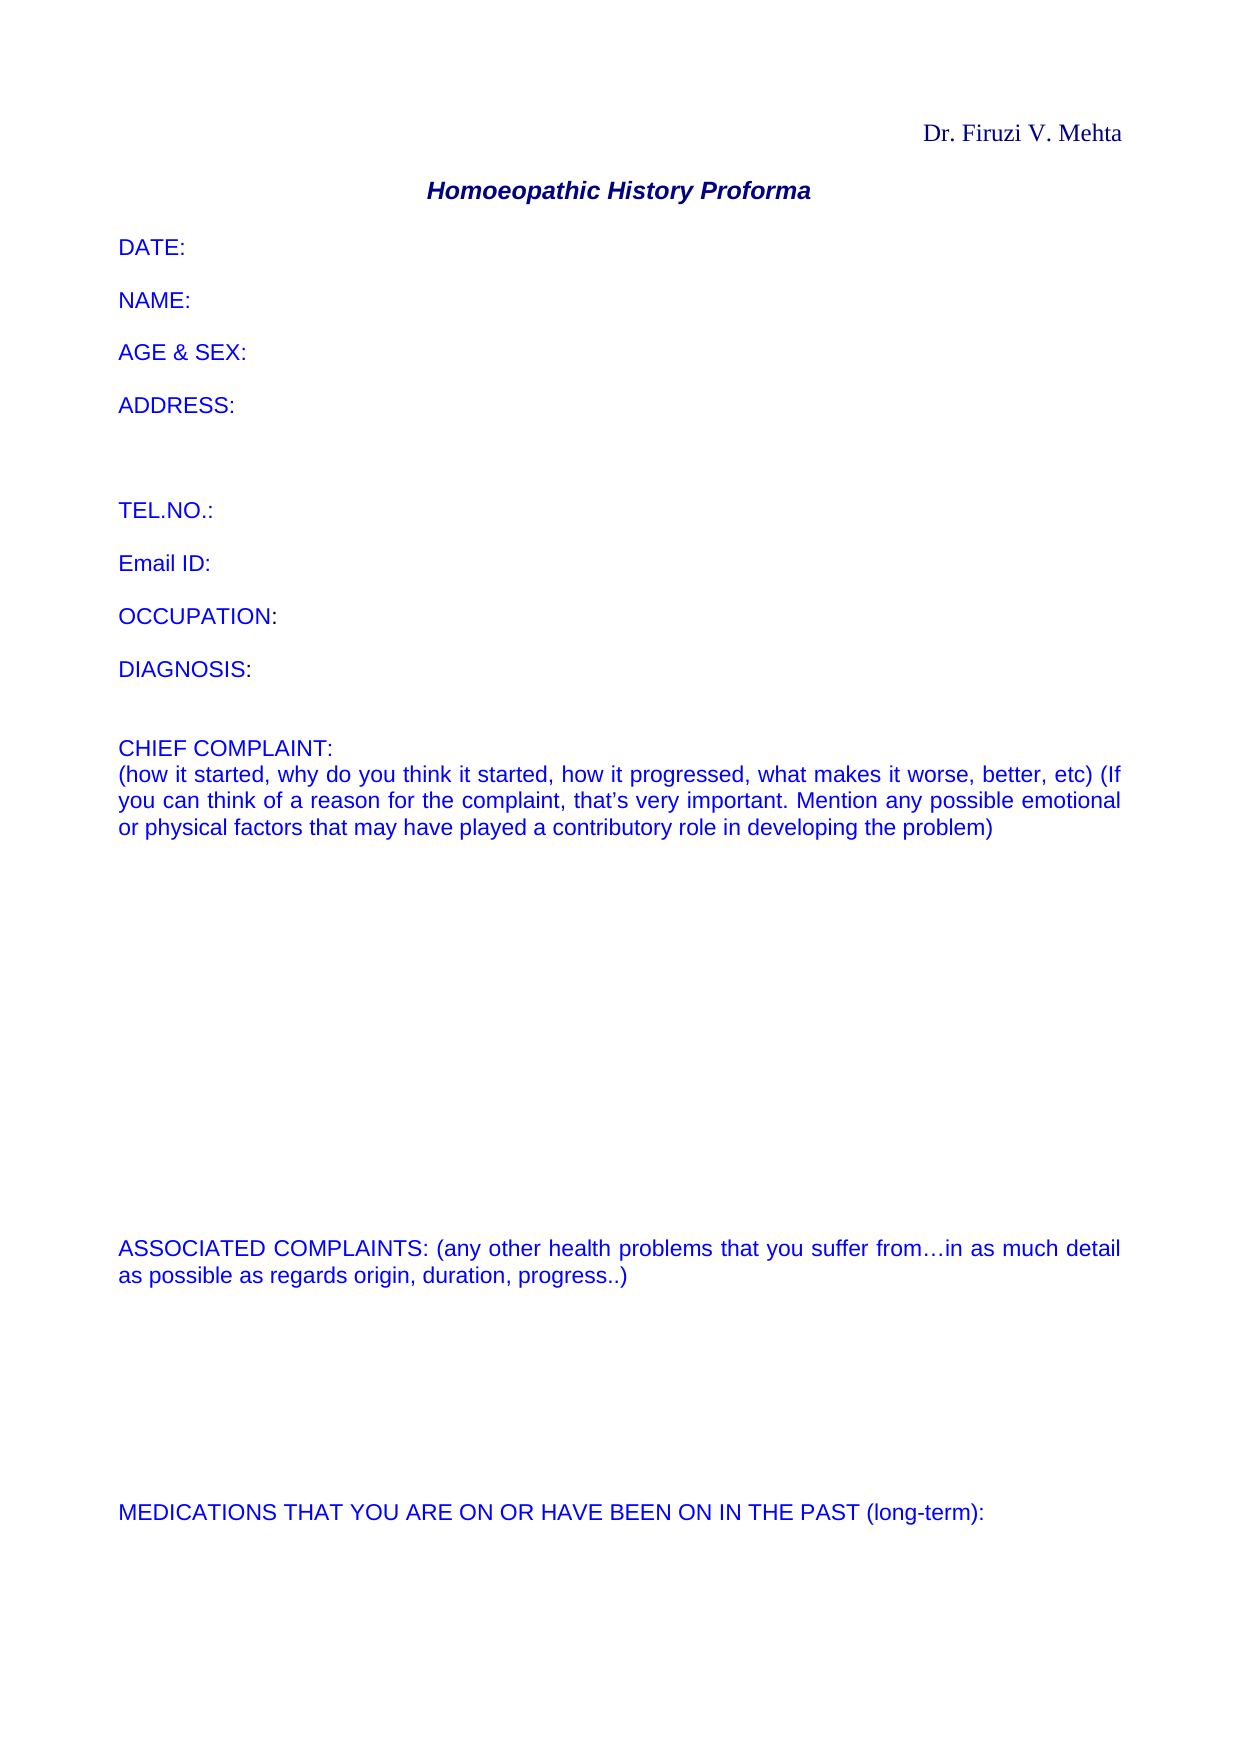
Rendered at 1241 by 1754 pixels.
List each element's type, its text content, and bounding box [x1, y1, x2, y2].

text NAME: [118, 287, 1122, 313]
text CHIEF COMPLAINT: [118, 734, 1122, 761]
text DATE: [118, 234, 1122, 260]
text ASSOCIATED COMPLAINTS: (any other health problems that you suffer from…in as much detail as possible as regards origin, duration, progress..) [118, 1235, 1122, 1288]
text TEL.NO.: [118, 497, 1122, 524]
text (how it started, why do you think it started, how it progressed, what makes it worse, better, etc) (If you can think of a reason for the complaint, that’s very important. Mention any possible emotional or physical factors that may have played a contributory role in developing the problem) [118, 761, 1122, 840]
text AGE & SEX: [118, 339, 1122, 366]
title Homoeopathic History Proforma [118, 176, 1122, 205]
text MEDICATIONS THAT YOU ARE ON OR HAVE BEEN ON IN THE PAST (long-term): [118, 1499, 1122, 1525]
text ADDRESS: [118, 392, 1122, 418]
text Email ID: [118, 550, 1122, 576]
text DIAGNOSIS: [118, 656, 1122, 682]
text OCCUPATION: [118, 603, 1122, 629]
